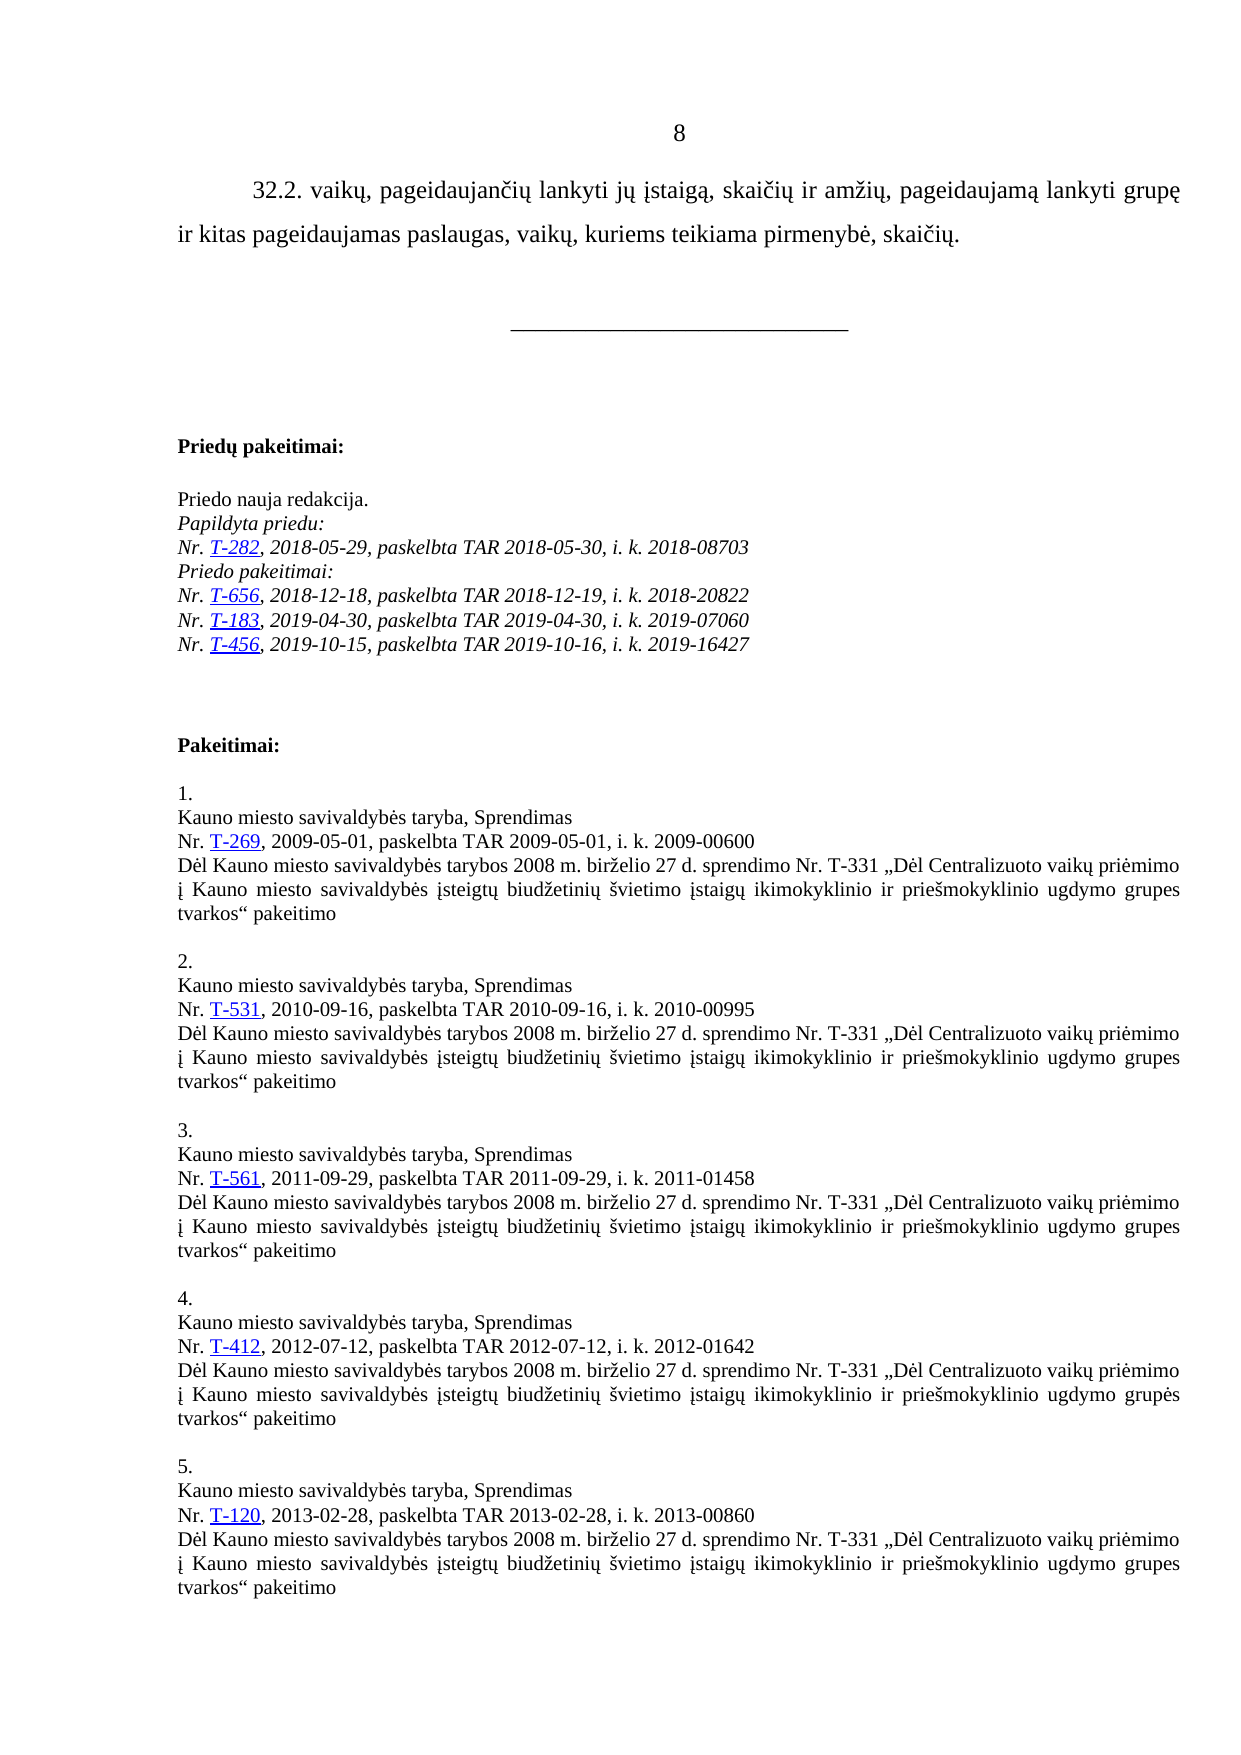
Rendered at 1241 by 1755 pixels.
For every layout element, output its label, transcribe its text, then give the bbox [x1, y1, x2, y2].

text Kauno miesto savivaldybės taryba, Sprendimas [177, 1310, 1181, 1334]
text Dėl Kauno miesto savivaldybės tarybos 2008 m. birželio 27 d. sprendimo Nr. T-331 „Dėl Centralizuoto vaikų priėmimo į Kauno miesto savivaldybės įsteigtų biudžetinių švietimo įstaigų ikimokyklinio ir priešmokyklinio ugdymo grupes tvarkos“ pakeitimo [177, 1527, 1181, 1599]
text Priedo nauja redakcija. [177, 487, 1181, 511]
text 4. [177, 1286, 1181, 1310]
text Priedo pakeitimai: [177, 559, 1181, 583]
text Pakeitimai: [177, 732, 1181, 757]
text Nr. T-269, 2009-05-01, paskelbta TAR 2009-05-01, i. k. 2009-00600 [177, 829, 1181, 853]
text Papildyta priedu: [177, 511, 1181, 535]
text Dėl Kauno miesto savivaldybės tarybos 2008 m. birželio 27 d. sprendimo Nr. T-331 „Dėl Centralizuoto vaikų priėmimo į Kauno miesto savivaldybės įsteigtų biudžetinių švietimo įstaigų ikimokyklinio ir priešmokyklinio ugdymo grupes tvarkos“ pakeitimo [177, 1021, 1181, 1093]
text Dėl Kauno miesto savivaldybės tarybos 2008 m. birželio 27 d. sprendimo Nr. T-331 „Dėl Centralizuoto vaikų priėmimo į Kauno miesto savivaldybės įsteigtų biudžetinių švietimo įstaigų ikimokyklinio ir priešmokyklinio ugdymo grupes tvarkos“ pakeitimo [177, 1190, 1181, 1262]
text Dėl Kauno miesto savivaldybės tarybos 2008 m. birželio 27 d. sprendimo Nr. T-331 „Dėl Centralizuoto vaikų priėmimo į Kauno miesto savivaldybės įsteigtų biudžetinių švietimo įstaigų ikimokyklinio ir priešmokyklinio ugdymo grupes tvarkos“ pakeitimo [177, 853, 1181, 925]
text Kauno miesto savivaldybės taryba, Sprendimas [177, 973, 1181, 997]
text Nr. T-456, 2019-10-15, paskelbta TAR 2019-10-16, i. k. 2019-16427 [177, 632, 1181, 656]
text Kauno miesto savivaldybės taryba, Sprendimas [177, 1142, 1181, 1166]
text Kauno miesto savivaldybės taryba, Sprendimas [177, 805, 1181, 829]
text 3. [177, 1117, 1181, 1142]
text Nr. T-120, 2013-02-28, paskelbta TAR 2013-02-28, i. k. 2013-00860 [177, 1502, 1181, 1527]
text Kauno miesto savivaldybės taryba, Sprendimas [177, 1478, 1181, 1502]
text 2. [177, 949, 1181, 973]
text Priedų pakeitimai: [177, 434, 1181, 458]
text Nr. T-282, 2018-05-29, paskelbta TAR 2018-05-30, i. k. 2018-08703 [177, 535, 1181, 559]
text Dėl Kauno miesto savivaldybės tarybos 2008 m. birželio 27 d. sprendimo Nr. T-331 „Dėl Centralizuoto vaikų priėmimo į Kauno miesto savivaldybės įsteigtų biudžetinių švietimo įstaigų ikimokyklinio ir priešmokyklinio ugdymo grupės tvarkos“ pakeitimo [177, 1358, 1181, 1430]
text ___________________________ [177, 305, 1181, 334]
text 1. [177, 781, 1181, 805]
text 32.2. vaikų, pageidaujančių lankyti jų įstaigą, skaičių ir amžių, pageidaujamą lankyti grupę ir kitas pageidaujamas paslaugas, vaikų, kuriems teikiama pirmenybė, skaičių. [177, 176, 1181, 247]
text Nr. T-561, 2011-09-29, paskelbta TAR 2011-09-29, i. k. 2011-01458 [177, 1166, 1181, 1190]
text Nr. T-412, 2012-07-12, paskelbta TAR 2012-07-12, i. k. 2012-01642 [177, 1334, 1181, 1358]
text 5. [177, 1454, 1181, 1478]
text Nr. T-656, 2018-12-18, paskelbta TAR 2018-12-19, i. k. 2018-20822 [177, 583, 1181, 607]
text Nr. T-183, 2019-04-30, paskelbta TAR 2019-04-30, i. k. 2019-07060 [177, 607, 1181, 632]
text Nr. T-531, 2010-09-16, paskelbta TAR 2010-09-16, i. k. 2010-00995 [177, 997, 1181, 1021]
